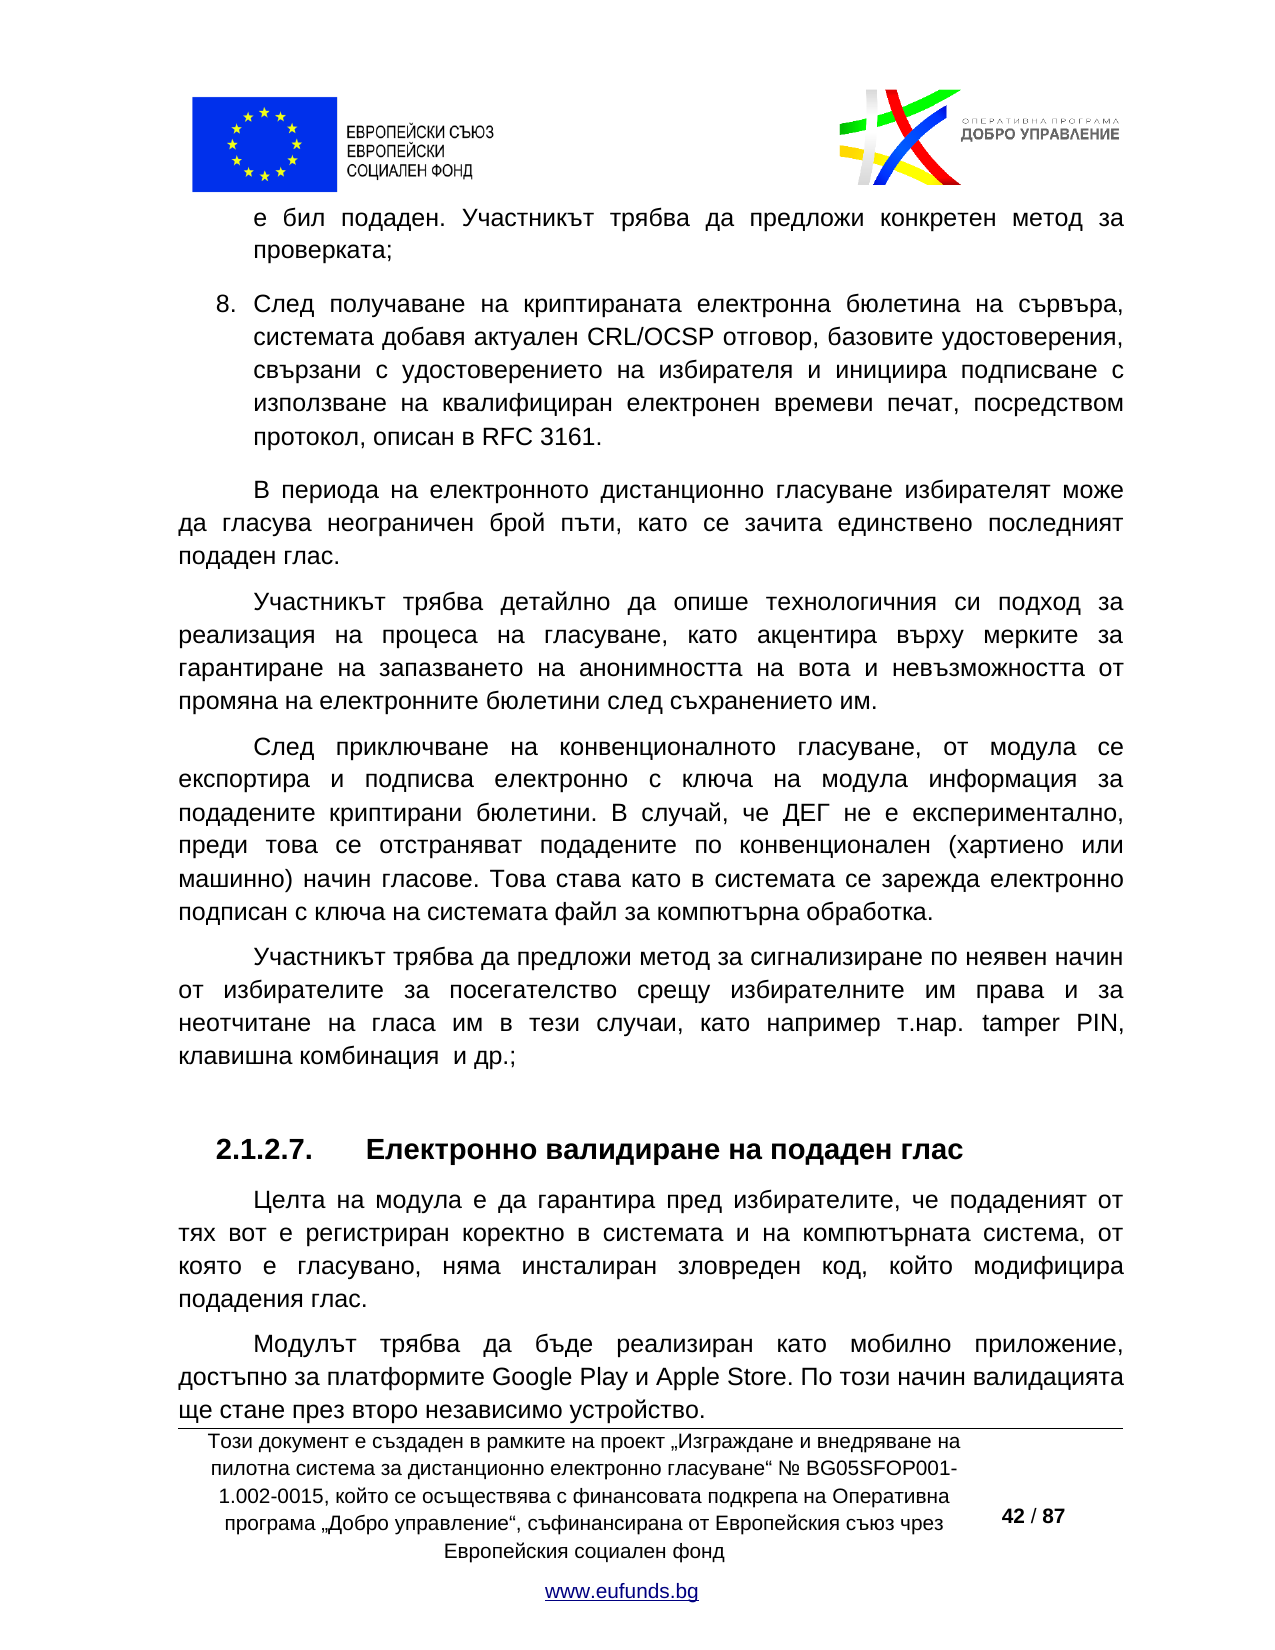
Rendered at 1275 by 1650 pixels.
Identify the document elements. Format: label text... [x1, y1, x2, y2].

text След приключване на конвенционалното гласуване, от модула се експортира и подписва електронно с ключа на модула информация за подадените криптирани бюлетини. В случай, че ДЕГ не е експериментално, преди това се отстраняват подадените по конвенционален (хартиено или машинно) начин гласове. Това става като в системата се зарежда електронно подписан с ключа на системата файл за компютърна обработка. [178, 731, 1125, 925]
text Участникът трябва детайлно да опише технологичния си подход за реализация на процеса на гласуване, като акцентира върху мерките за гарантиране на запазването на анонимността на вота и невъзможността от промяна на електронните бюлетини след съхранението им. [178, 587, 1125, 715]
subtitle Електронно валидиране на подаден глас [216, 1132, 1125, 1166]
text Целта на модула е да гарантира пред избирателите, че подаденият от тях вот е регистриран коректно в системата и на компютърната система, от която е гласувано, няма инсталиран зловреден код, който модифицира подадения глас. [178, 1185, 1125, 1312]
text В периода на електронното дистанционно гласуване избирателят може да гласува неограничен брой пъти, като се зачита единствено последният подаден глас. [178, 475, 1125, 570]
text Участникът трябва да предложи метод за сигнализиране по неявен начин от избирателите за посегателство срещу избирателните им права и за неотчитане на гласа им в тези случаи, като например т.нар. tamper PIN, клавишна комбинация и др.; [178, 942, 1125, 1070]
list е бил подаден. Участникът трябва да предложи конкретен метод за проверката; [216, 202, 1125, 264]
list След получаване на криптираната електронна бюлетина на сървъра, системата добавя актуален CRL/OCSP отговор, базовите удостоверения, свързани с удостоверението на избирателя и инициира подписване с използване на квалифициран електронен времеви печат, посредством протокол, описан в RFC 3161. [216, 289, 1125, 450]
text Модулът трябва да бъде реализиран като мобилно приложение, достъпно за платформите Google Play и Apple Store. По този начин валидацията ще стане през второ независимо устройство. [178, 1329, 1125, 1424]
